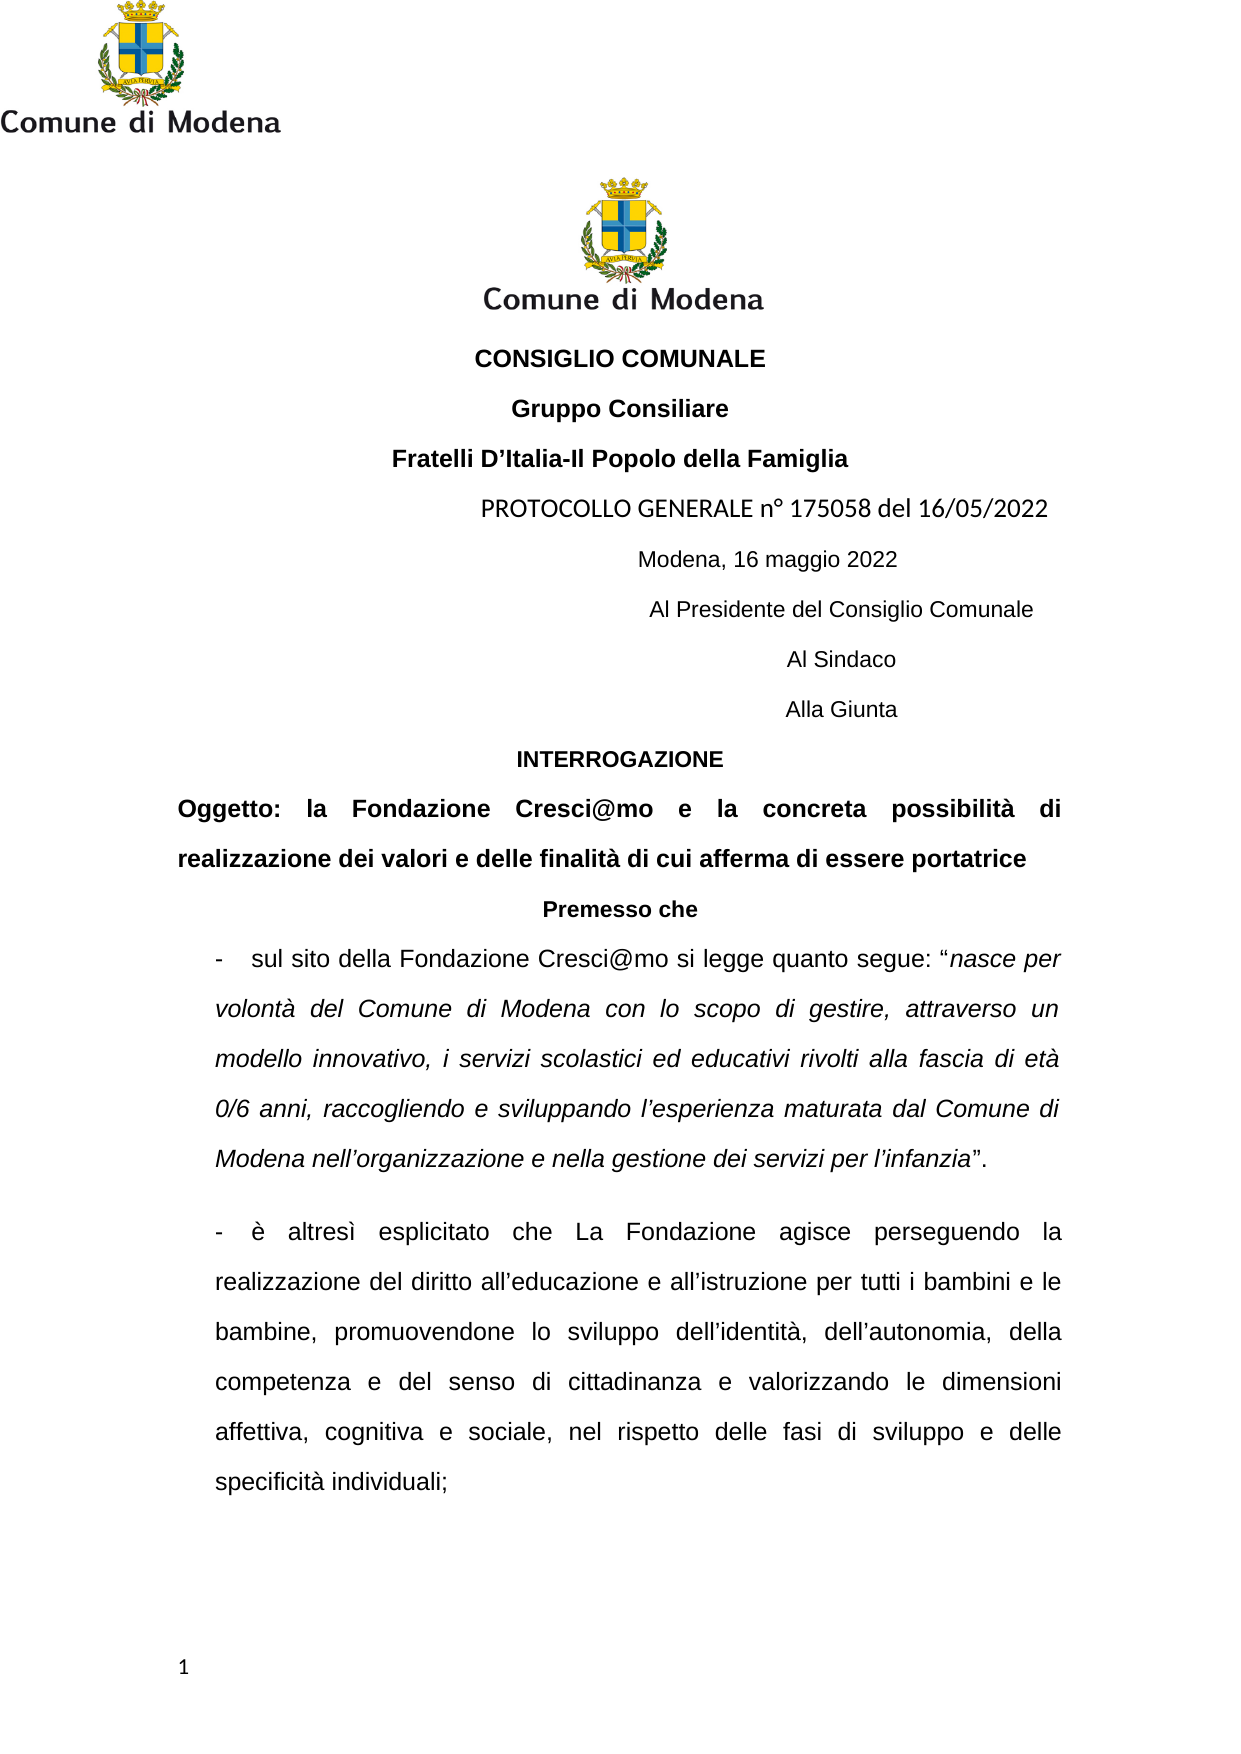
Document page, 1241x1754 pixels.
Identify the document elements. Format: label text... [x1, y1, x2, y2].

text Modena, 16 maggio 2022 [398, 527, 1063, 577]
text CONSIGLIO COMUNALE [177, 327, 1063, 377]
text Fratelli D’Italia-Il Popolo della Famiglia [177, 427, 1063, 477]
text Al Presidente del Consiglio Comunale [620, 577, 1063, 627]
picture [483, 177, 764, 310]
text Premesso che [177, 877, 1063, 927]
list è altresì esplicitato che La Fondazione agisce perseguendo la realizzazione del diritto all’educazione e all’istruzione per tutti i bambini e le bambine, promuovendone lo sviluppo dell’identità, dell’autonomia, della competenza e del senso di cittadinanza e valorizzando le dimensioni affettiva, cognitiva e sociale, nel rispetto delle fasi di sviluppo e delle specificità individuali; [215, 1201, 1063, 1501]
picture [0, 0, 281, 133]
text Gruppo Consiliare [177, 377, 1063, 427]
text Oggetto: la Fondazione Cresci@mo e la concreta possibilità di realizzazione dei valori e delle finalità di cui afferma di essere portatrice [177, 777, 1063, 877]
text Alla Giunta [620, 677, 1063, 727]
text INTERROGAZIONE [177, 727, 1063, 777]
list sul sito della Fondazione Cresci@mo si legge quanto segue: “nasce per volontà del Comune di Modena con lo scopo di gestire, attraverso un modello innovativo, i servizi scolastici ed educativi rivolti alla fascia di età 0/6 anni, raccogliendo e sviluppando l’esperienza maturata dal Comune di Modena nell’organizzazione e nella gestione dei servizi per l’infanzia”. [215, 927, 1063, 1177]
text Al Sindaco [620, 627, 1063, 677]
text PROTOCOLLO GENERALE n° 175058 del 16/05/2022 [398, 477, 1063, 527]
